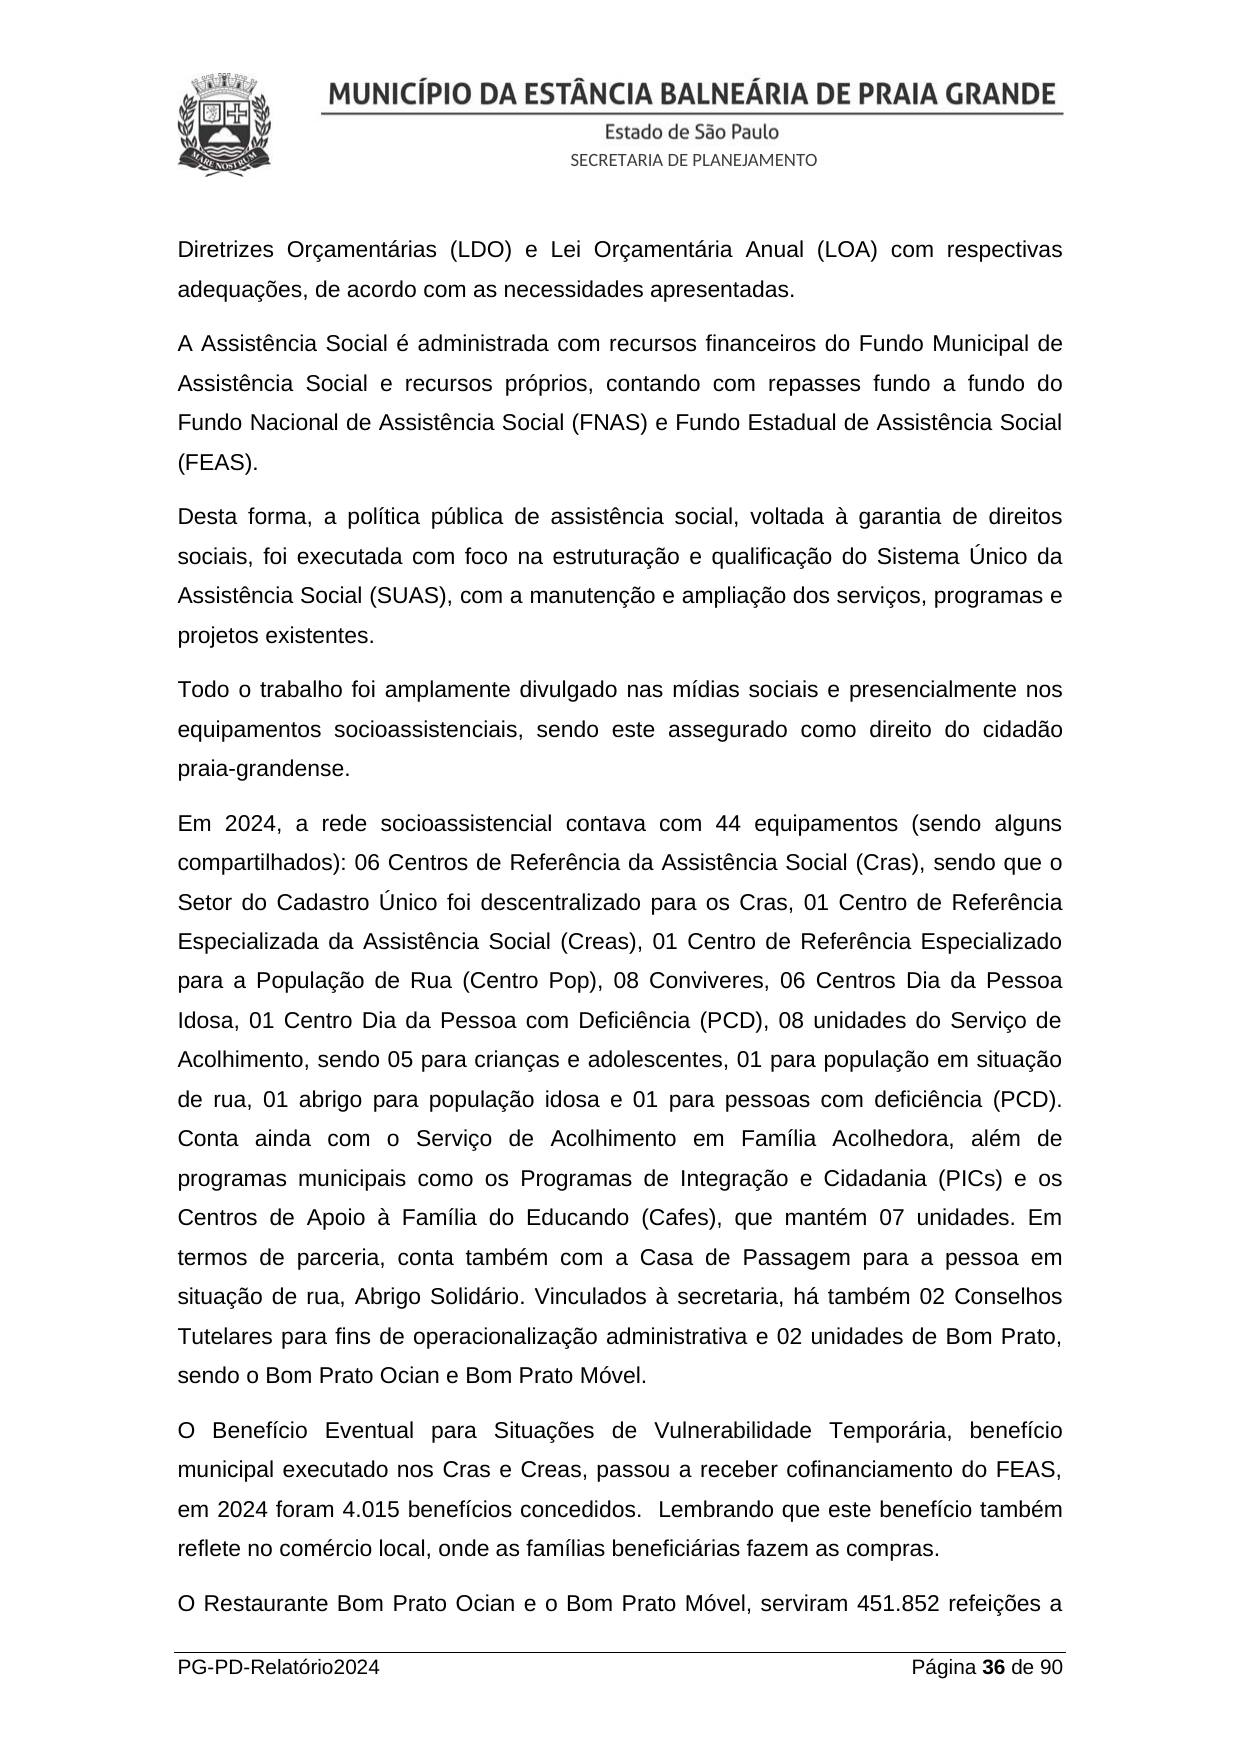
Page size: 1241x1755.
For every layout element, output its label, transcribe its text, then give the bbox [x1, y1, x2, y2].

text A Assistência Social é administrada com recursos financeiros do Fundo Municipal de Assistência Social e recursos próprios, contando com repasses fundo a fundo do Fundo Nacional de Assistência Social (FNAS) e Fundo Estadual de Assistência Social (FEAS). [177, 330, 1063, 475]
text Desta forma, a política pública de assistência social, voltada à garantia de direitos sociais, foi executada com foco na estruturação e qualificação do Sistema Único da Assistência Social (SUAS), com a manutenção e ampliação dos serviços, programas e projetos existentes. [177, 503, 1063, 648]
text O Restaurante Bom Prato Ocian e o Bom Prato Móvel, serviram 451.852 refeições a [177, 1589, 1063, 1616]
text O Benefício Eventual para Situações de Vulnerabilidade Temporária, benefício municipal executado nos Cras e Creas, passou a receber cofinanciamento do FEAS, em 2024 foram 4.015 benefícios concedidos. Lembrando que este benefício também reflete no comércio local, onde as famílias beneficiárias fazem as compras. [177, 1417, 1063, 1561]
text Diretrizes Orçamentárias (LDO) e Lei Orçamentária Anual (LOA) com respectivas adequações, de acordo com as necessidades apresentadas. [177, 236, 1063, 302]
text Todo o trabalho foi amplamente divulgado nas mídias sociais e presencialmente nos equipamentos socioassistenciais, sendo este assegurado como direito do cidadão praia-grandense. [177, 676, 1063, 781]
text Em 2024, a rede socioassistencial contava com 44 equipamentos (sendo alguns compartilhados): 06 Centros de Referência da Assistência Social (Cras), sendo que o Setor do Cadastro Único foi descentralizado para os Cras, 01 Centro de Referência Especializada da Assistência Social (Creas), 01 Centro de Referência Especializado para a População de Rua (Centro Pop), 08 Conviveres, 06 Centros Dia da Pessoa Idosa, 01 Centro Dia da Pessoa com Deficiência (PCD), 08 unidades do Serviço de Acolhimento, sendo 05 para crianças e adolescentes, 01 para população em situação de rua, 01 abrigo para população idosa e 01 para pessoas com deficiência (PCD). Conta ainda com o Serviço de Acolhimento em Família Acolhedora, além de programas municipais como os Programas de Integração e Cidadania (PICs) e os Centros de Apoio à Família do Educando (Cafes), que mantém 07 unidades. Em termos de parceria, conta também com a Casa de Passagem para a pessoa em situação de rua, Abrigo Solidário. Vinculados à secretaria, há também 02 Conselhos Tutelares para fins de operacionalização administrativa e 02 unidades de Bom Prato, sendo o Bom Prato Ocian e Bom Prato Móvel. [177, 809, 1063, 1388]
